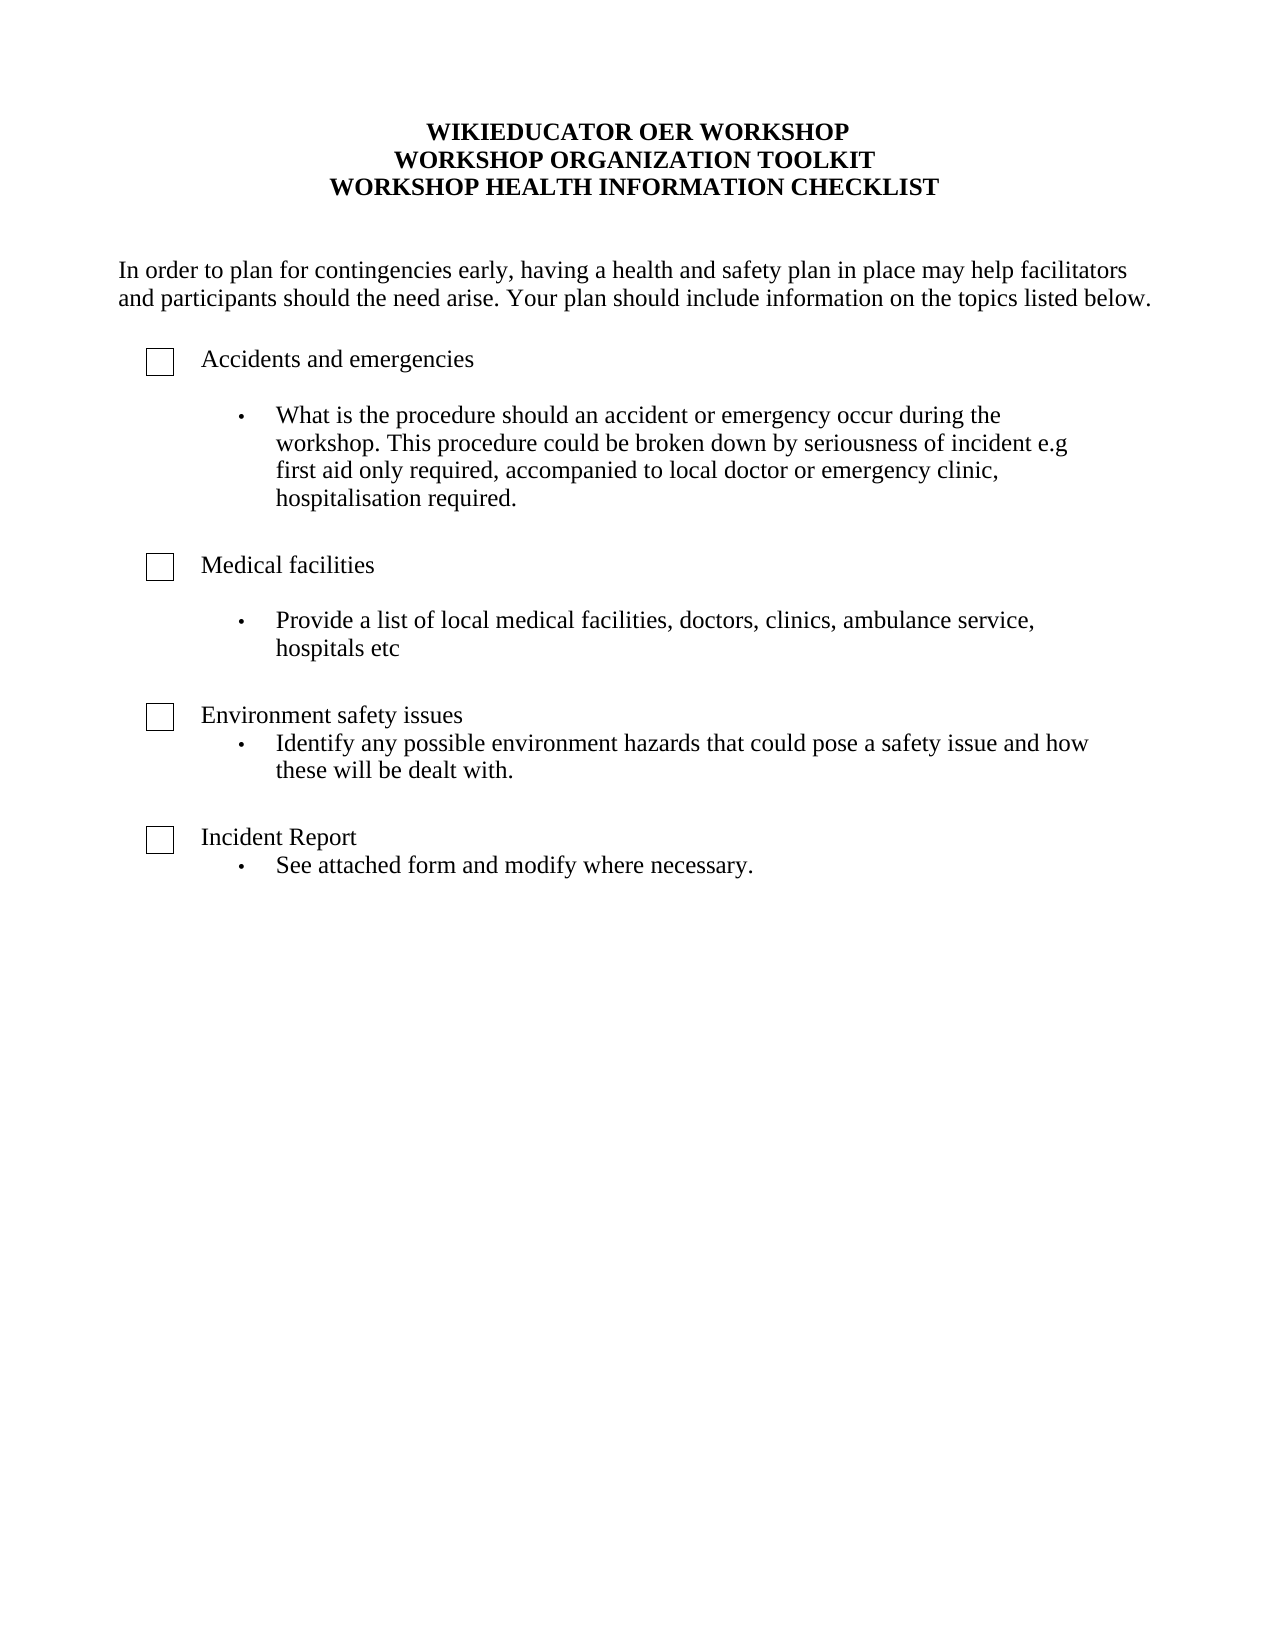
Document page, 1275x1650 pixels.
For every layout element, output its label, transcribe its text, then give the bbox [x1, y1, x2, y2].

table_cell [118, 545, 195, 695]
table_cell [195, 884, 1157, 923]
table_cell Incident Report See attached form and modify where necessary. [195, 818, 1157, 884]
table_cell [195, 1080, 1157, 1147]
text In order to plan for contingencies early, having a health and safety plan in place may help facilitators and participants should the need arise. Your plan should include information on the topics listed below. [118, 257, 1157, 312]
table_cell [118, 818, 195, 884]
table_cell [118, 884, 195, 923]
table_cell [195, 963, 1157, 1002]
table_cell [195, 924, 1157, 963]
table_header [118, 340, 195, 545]
table_cell Medical facilities Provide a list of local medical facilities, doctors, clinics, ambulance service, hospitals etc [195, 545, 1157, 695]
table_cell [118, 1002, 195, 1041]
table_cell [118, 924, 195, 963]
table_cell [195, 1002, 1157, 1041]
table_cell [118, 1080, 195, 1147]
table_header Accidents and emergencies What is the procedure should an accident or emergency occur during the workshop. This procedure could be broken down by seriousness of incident e.g first aid only required, accompanied to local doctor or emergency clinic, hospitalisation required. [195, 340, 1157, 545]
table_cell [195, 1041, 1157, 1080]
text WORKSHOP HEALTH INFORMATION CHECKLIST [118, 173, 1157, 201]
table_cell [118, 963, 195, 1002]
table_cell [118, 695, 195, 817]
text WIKIEDUCATOR OER WORKSHOP [118, 118, 1157, 146]
table_cell Environment safety issues Identify any possible environment hazards that could pose a safety issue and how these will be dealt with. [195, 695, 1157, 817]
table_cell [118, 1041, 195, 1080]
text WORKSHOP ORGANIZATION TOOLKIT [118, 146, 1157, 173]
